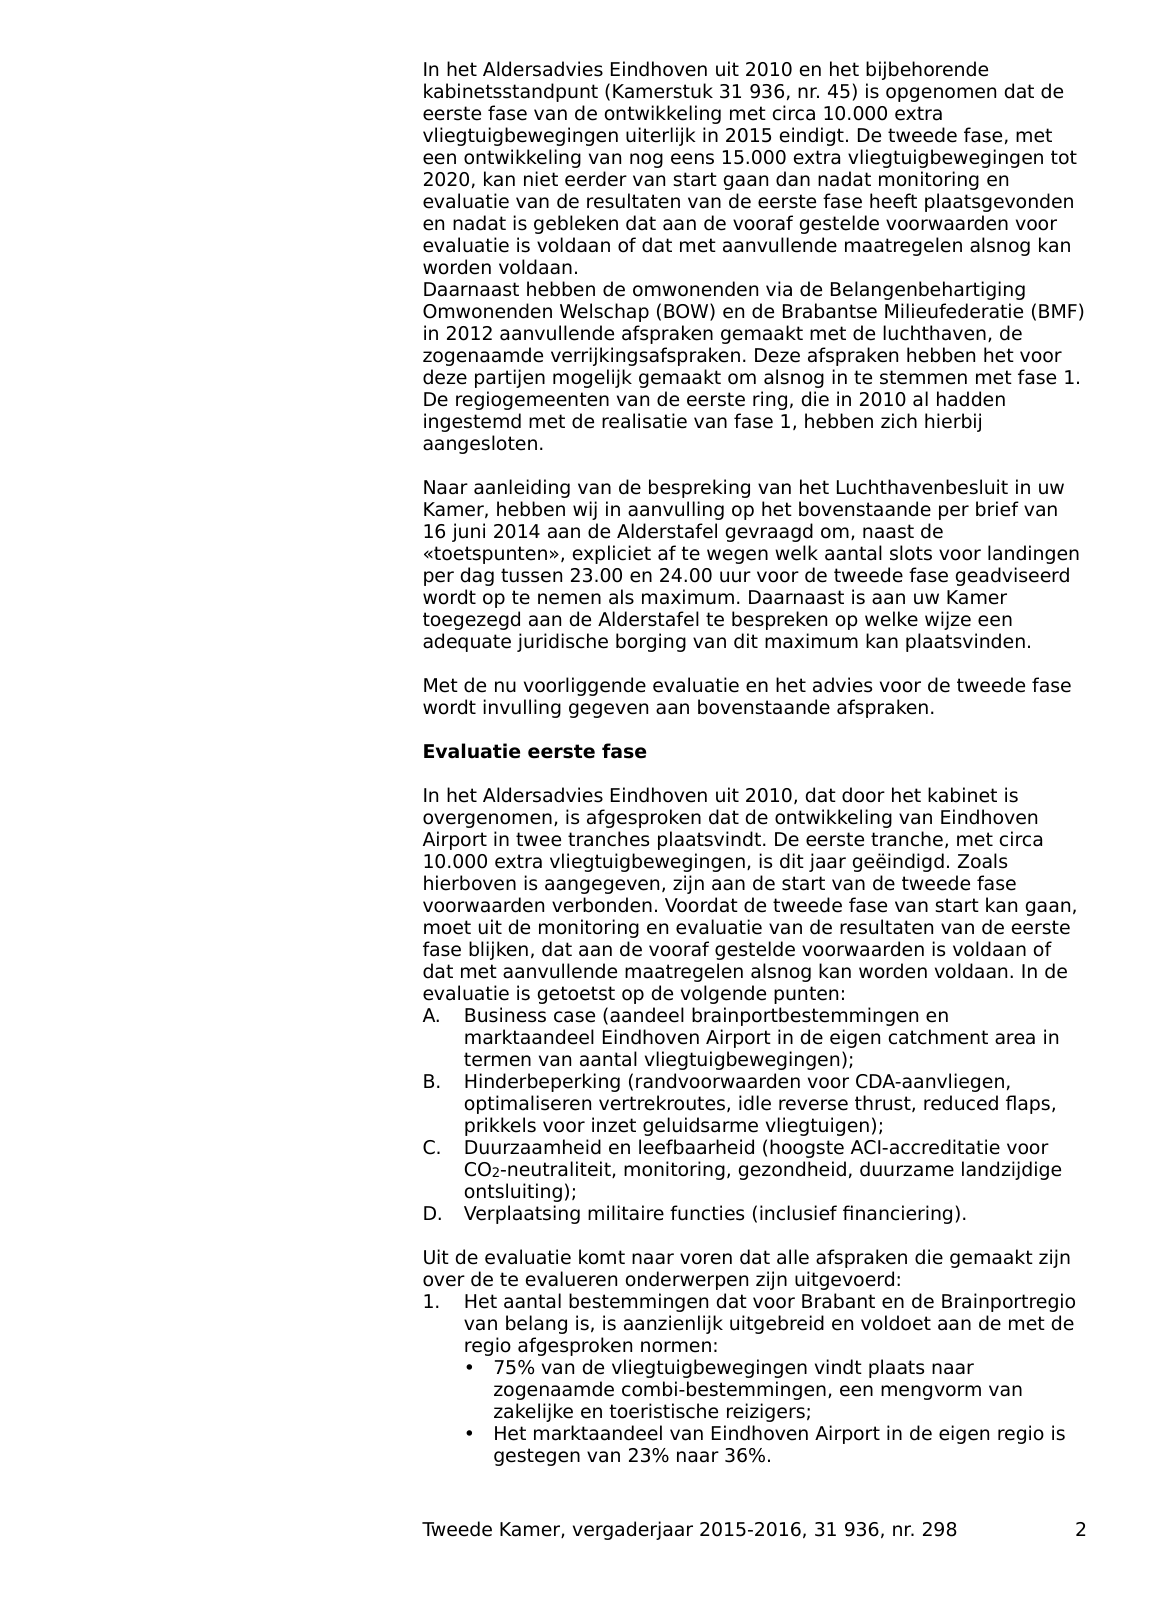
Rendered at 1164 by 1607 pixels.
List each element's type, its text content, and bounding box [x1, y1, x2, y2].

text • Het marktaandeel van Eindhoven Airport in de eigen regio is gestegen van 23% naar 36%. [464, 1423, 1087, 1467]
text Met de nu voorliggende evaluatie en het advies voor de tweede fase wordt invulling gegeven aan bovenstaande afspraken. [422, 675, 1087, 719]
subtitle Evaluatie eerste fase [422, 741, 1087, 763]
text A. Business case (aandeel brainportbestemmingen en marktaandeel Eindhoven Airport in de eigen catchment area in termen van aantal vliegtuigbewegingen); [422, 1005, 1087, 1071]
text Naar aanleiding van de bespreking van het Luchthavenbesluit in uw Kamer, hebben wij in aanvulling op het bovenstaande per brief van 16 juni 2014 aan de Alderstafel gevraagd om, naast de «toetspunten», expliciet af te wegen welk aantal slots voor landingen per dag tussen 23.00 en 24.00 uur voor de tweede fase geadviseerd wordt op te nemen als maximum. Daarnaast is aan uw Kamer toegezegd aan de Alderstafel te bespreken op welke wijze een adequate juridische borging van dit maximum kan plaatsvinden. [422, 477, 1087, 653]
text D. Verplaatsing militaire functies (inclusief financiering). [422, 1203, 1087, 1225]
text • 75% van de vliegtuigbewegingen vindt plaats naar zogenaamde combi-bestemmingen, een mengvorm van zakelijke en toeristische reizigers; [464, 1357, 1087, 1423]
text In het Aldersadvies Eindhoven uit 2010 en het bijbehorende kabinetsstandpunt (Kamerstuk 31 936, nr. 45) is opgenomen dat de eerste fase van de ontwikkeling met circa 10.000 extra vliegtuigbewegingen uiterlijk in 2015 eindigt. De tweede fase, met een ontwikkeling van nog eens 15.000 extra vliegtuigbewegingen tot 2020, kan niet eerder van start gaan dan nadat monitoring en evaluatie van de resultaten van de eerste fase heeft plaatsgevonden en nadat is gebleken dat aan de vooraf gestelde voorwaarden voor evaluatie is voldaan of dat met aanvullende maatregelen alsnog kan worden voldaan. [422, 59, 1087, 279]
text 1. Het aantal bestemmingen dat voor Brabant en de Brainportregio van belang is, is aanzienlijk uitgebreid en voldoet aan de met de regio afgesproken normen: [422, 1291, 1087, 1357]
text Daarnaast hebben de omwonenden via de Belangenbehartiging Omwonenden Welschap (BOW) en de Brabantse Milieufederatie (BMF) in 2012 aanvullende afspraken gemaakt met de luchthaven, de zogenaamde verrijkingsafspraken. Deze afspraken hebben het voor deze partijen mogelijk gemaakt om alsnog in te stemmen met fase 1. De regiogemeenten van de eerste ring, die in 2010 al hadden ingestemd met de realisatie van fase 1, hebben zich hierbij aangesloten. [422, 279, 1087, 455]
text C. Duurzaamheid en leefbaarheid (hoogste ACI-accreditatie voor CO2-neutraliteit, monitoring, gezondheid, duurzame landzijdige ontsluiting); [422, 1137, 1087, 1203]
text B. Hinderbeperking (randvoorwaarden voor CDA-aanvliegen, optimaliseren vertrekroutes, idle reverse thrust, reduced flaps, prikkels voor inzet geluidsarme vliegtuigen); [422, 1071, 1087, 1137]
text In het Aldersadvies Eindhoven uit 2010, dat door het kabinet is overgenomen, is afgesproken dat de ontwikkeling van Eindhoven Airport in twee tranches plaatsvindt. De eerste tranche, met circa 10.000 extra vliegtuigbewegingen, is dit jaar geëindigd. Zoals hierboven is aangegeven, zijn aan de start van de tweede fase voorwaarden verbonden. Voordat de tweede fase van start kan gaan, moet uit de monitoring en evaluatie van de resultaten van de eerste fase blijken, dat aan de vooraf gestelde voorwaarden is voldaan of dat met aanvullende maatregelen alsnog kan worden voldaan. In de evaluatie is getoetst op de volgende punten: [422, 785, 1087, 1005]
text Uit de evaluatie komt naar voren dat alle afspraken die gemaakt zijn over de te evalueren onderwerpen zijn uitgevoerd: [422, 1247, 1087, 1291]
